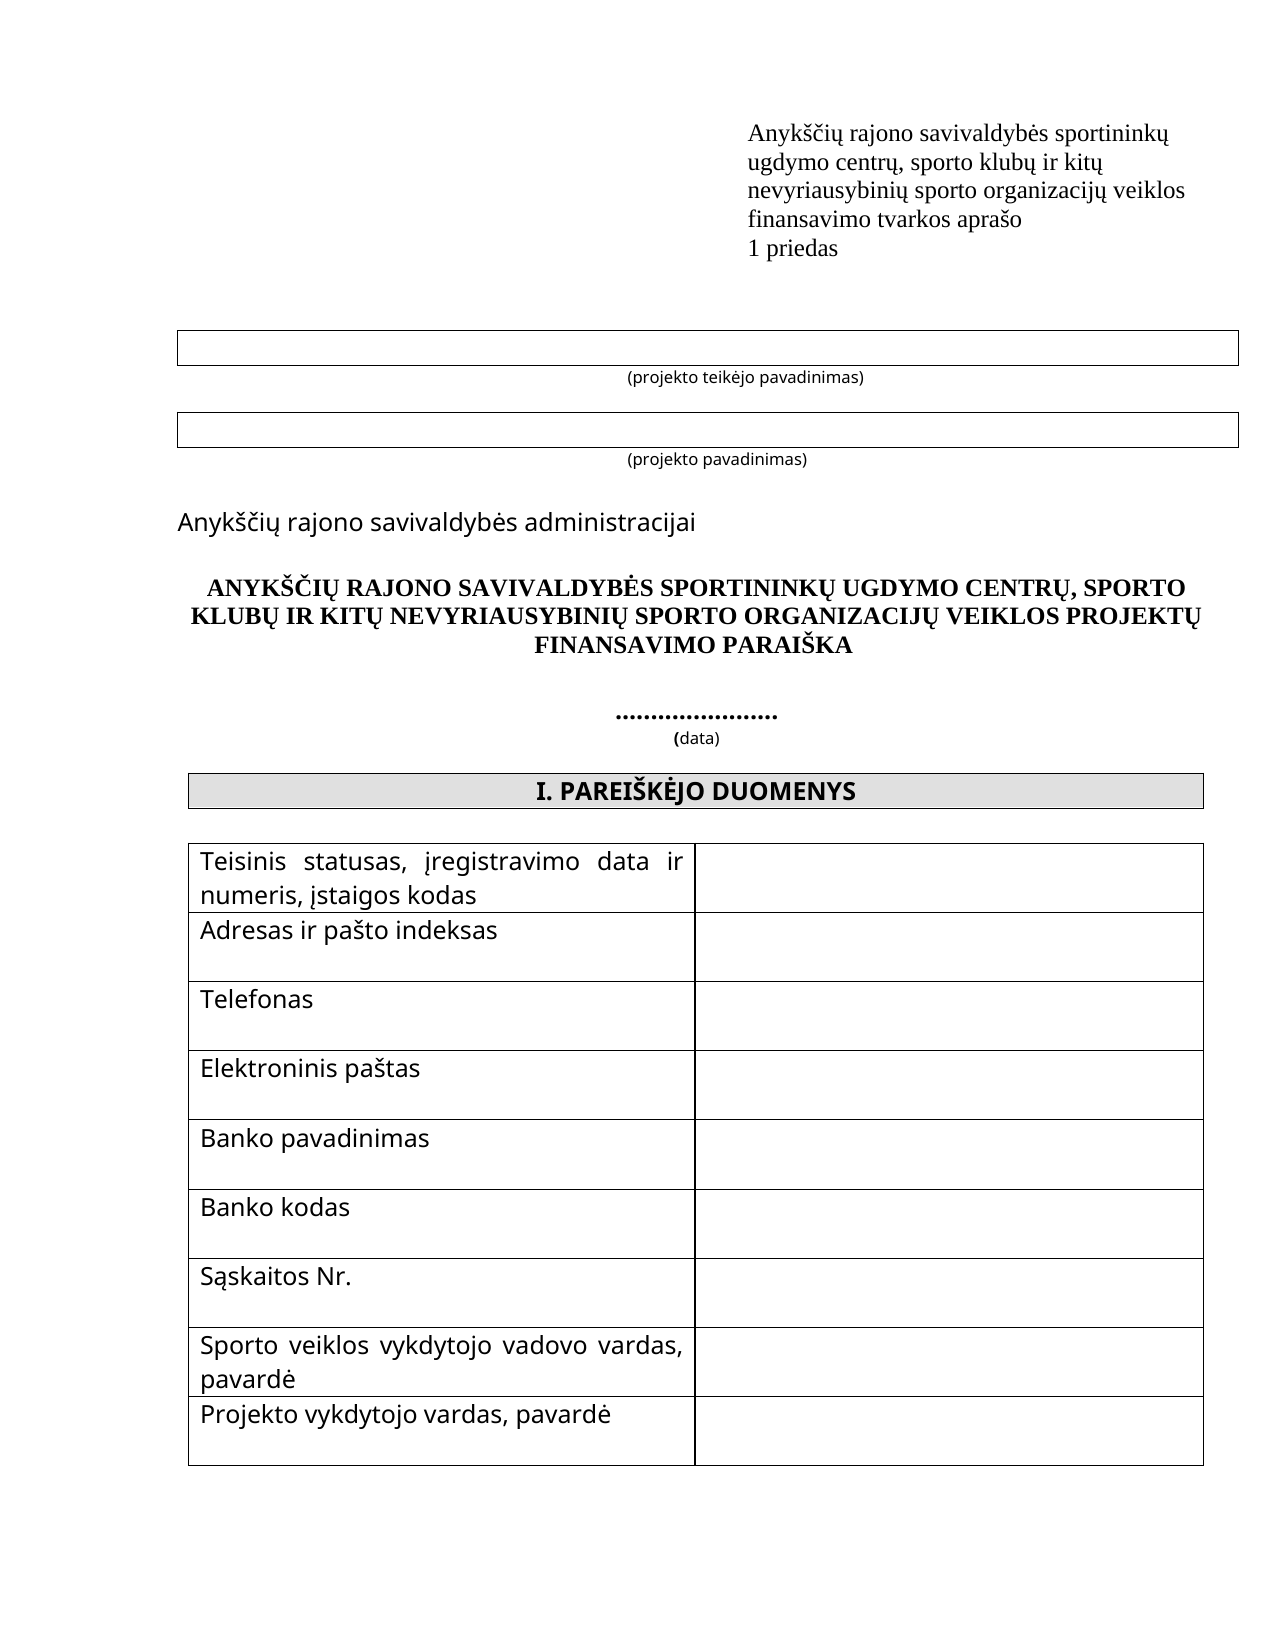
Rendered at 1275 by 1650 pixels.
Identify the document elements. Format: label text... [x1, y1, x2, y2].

table_cell Banko pavadinimas [189, 1120, 694, 1188]
table_cell Banko kodas [189, 1190, 694, 1258]
table_cell Telefonas [189, 982, 694, 1050]
text Anykščių rajono savivaldybės administracijai [177, 504, 1216, 538]
text ....................... [177, 693, 1216, 727]
table_cell [696, 1397, 1203, 1465]
table_cell Sporto veiklos vykdytojo vadovo vardas, pavardė [189, 1328, 694, 1396]
table_cell [696, 913, 1203, 981]
table_cell Projekto vykdytojo vardas, pavardė [189, 1397, 694, 1465]
table_cell [696, 1259, 1203, 1327]
table_cell [696, 1120, 1203, 1188]
table_cell Elektroninis paštas [189, 1051, 694, 1119]
text (projekto pavadinimas) [552, 448, 1216, 470]
table_cell [696, 1051, 1203, 1119]
table_header Teisinis statusas, įregistravimo data ir numeris, įstaigos kodas [189, 844, 694, 912]
table_header [178, 413, 1238, 447]
text (projekto teikėjo pavadinimas) [552, 366, 1216, 389]
table_cell Sąskaitos Nr. [189, 1259, 694, 1327]
table_cell Adresas ir pašto indeksas [189, 913, 694, 981]
table_header [696, 844, 1203, 912]
text ANYKŠČIŲ RAJONO SAVIVALDYBĖS SPORTININKŲ UGDYMO CENTRŲ, SPORTO KLUBŲ IR KITŲ NEVYRIAUSYBINIŲ SPORTO ORGANIZACIJŲ VEIKLOS PROJEKTŲ FINANSAVIMO PARAIŠKA [177, 573, 1216, 659]
text Anykščių rajono savivaldybės sportininkų ugdymo centrų, sporto klubų ir kitų nevyriausybinių sporto organizacijų veiklos finansavimo tvarkos aprašo [747, 118, 1197, 233]
table_cell [696, 1190, 1203, 1258]
table_cell [696, 982, 1203, 1050]
text (data) [177, 727, 1216, 750]
table_header [178, 331, 1238, 365]
text 1 priedas [709, 233, 1216, 262]
table_cell [696, 1328, 1203, 1396]
